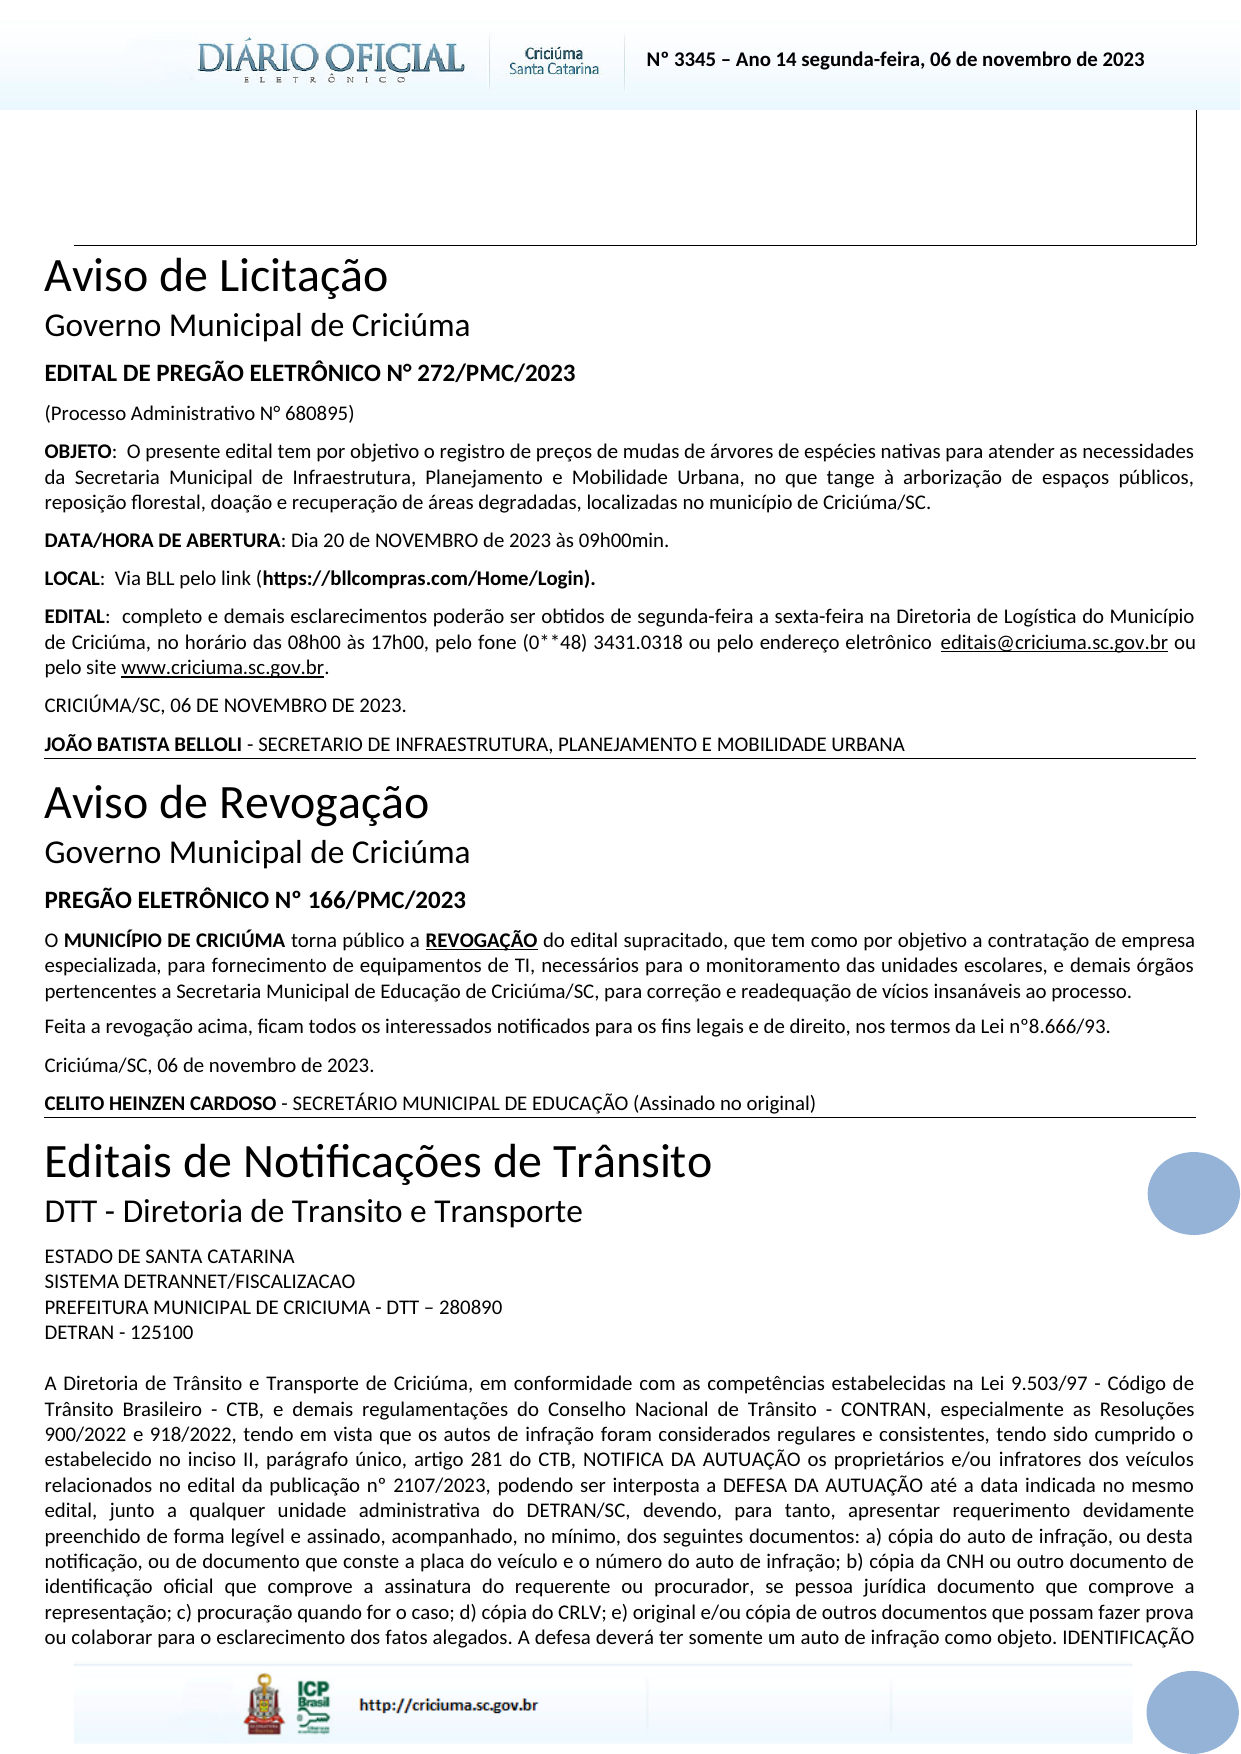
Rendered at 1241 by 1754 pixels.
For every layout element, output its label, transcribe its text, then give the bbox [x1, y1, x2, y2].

text ESTADO DE SANTA CATARINA [44, 1243, 1196, 1269]
text CRICIÚMA/SC, 06 DE NOVEMBRO DE 2023. [44, 693, 1196, 718]
text DATA/HORA DE ABERTURA: Dia 20 de NOVEMBRO de 2023 às 09h00min. [44, 527, 1196, 553]
text CELITO HEINZEN CARDOSO - SECRETÁRIO MUNICIPAL DE EDUCAÇÃO (Assinado no original) [44, 1090, 1196, 1117]
text O MUNICÍPIO DE CRICIÚMA torna público a REVOGAÇÃO do edital supracitado, que tem como por objetivo a contratação de empresa especializada, para fornecimento de equipamentos de TI, necessários para o monitoramento das unidades escolares, e demais órgãos pertencentes a Secretaria Municipal de Educação de Criciúma/SC, para correção e readequação de vícios insanáveis ao processo. [44, 927, 1196, 1003]
text JOÃO BATISTA BELLOLI - SECRETARIO DE INFRAESTRUTURA, PLANEJAMENTO E MOBILIDADE URBANA [44, 731, 1196, 758]
text OBJETO: O presente edital tem por objetivo o registro de preços de mudas de árvores de espécies nativas para atender as necessidades da Secretaria Municipal de Infraestrutura, Planejamento e Mobilidade Urbana, no que tange à arborização de espaços públicos, reposição florestal, doação e recuperação de áreas degradadas, localizadas no município de Criciúma/SC. [44, 438, 1196, 515]
text PREGÃO ELETRÔNICO Nº 166/PMC/2023 [44, 884, 1196, 914]
text Editais de Notificações de Trânsito [44, 1131, 1196, 1190]
text EDITAL: completo e demais esclarecimentos poderão ser obtidos de segunda-feira a sexta-feira na Diretoria de Logística do Município de Criciúma, no horário das 08h00 às 17h00, pelo fone (0**48) 3431.0318 ou pelo endereço eletrônico editais@criciuma.sc.gov.br ou pelo site www.criciuma.sc.gov.br. [44, 604, 1196, 680]
text Aviso de Licitação [44, 245, 1196, 304]
text Criciúma/SC, 06 de novembro de 2023. [44, 1052, 1196, 1077]
text A Diretoria de Trânsito e Transporte de Criciúma, em conformidade com as competências estabelecidas na Lei 9.503/97 - Código de Trânsito Brasileiro - CTB, e demais regulamentações do Conselho Nacional de Trânsito - CONTRAN, especialmente as Resoluções 900/2022 e 918/2022, tendo em vista que os autos de infração foram considerados regulares e consistentes, tendo sido cumprido o estabelecido no inciso II, parágrafo único, artigo 281 do CTB, NOTIFICA DA AUTUAÇÃO os proprietários e/ou infratores dos veículos relacionados no edital da publicação nº 2107/2023, podendo ser interposta a DEFESA DA AUTUAÇÃO até a data indicada no mesmo edital, junto a qualquer unidade administrativa do DETRAN/SC, devendo, para tanto, apresentar requerimento devidamente preenchido de forma legível e assinado, acompanhado, no mínimo, dos seguintes documentos: a) cópia do auto de infração, ou desta notificação, ou de documento que conste a placa do veículo e o número do auto de infração; b) cópia da CNH ou outro documento de identificação oficial que comprove a assinatura do requerente ou procurador, se pessoa jurídica documento que comprove a representação; c) procuração quando for o caso; d) cópia do CRLV; e) original e/ou cópia de outros documentos que possam fazer prova ou colaborar para o esclarecimento dos fatos alegados. A defesa deverá ter somente um auto de infração como objeto. IDENTIFICAÇÃO [44, 1370, 1196, 1650]
text Governo Municipal de Criciúma [44, 304, 1196, 344]
text LOCAL: Via BLL pelo link (https://bllcompras.com/Home/Login). [44, 566, 1196, 591]
text PREFEITURA MUNICIPAL DE CRICIUMA - DTT – 280890 [44, 1294, 1196, 1319]
text DTT - Diretoria de Transito e Transporte [44, 1190, 1171, 1231]
text SISTEMA DETRANNET/FISCALIZACAO [44, 1269, 1196, 1294]
text Governo Municipal de Criciúma [44, 831, 1196, 871]
text Aviso de Revogação [44, 772, 1196, 831]
text Feita a revogação acima, ficam todos os interessados notificados para os fins legais e de direito, nos termos da Lei nº8.666/93. [44, 1014, 1196, 1039]
text (Processo Administrativo N° 680895) [44, 400, 1196, 426]
text EDITAL DE PREGÃO ELETRÔNICO N° 272/PMC/2023 [44, 357, 1196, 388]
text DETRAN - 125100 [44, 1319, 1196, 1345]
